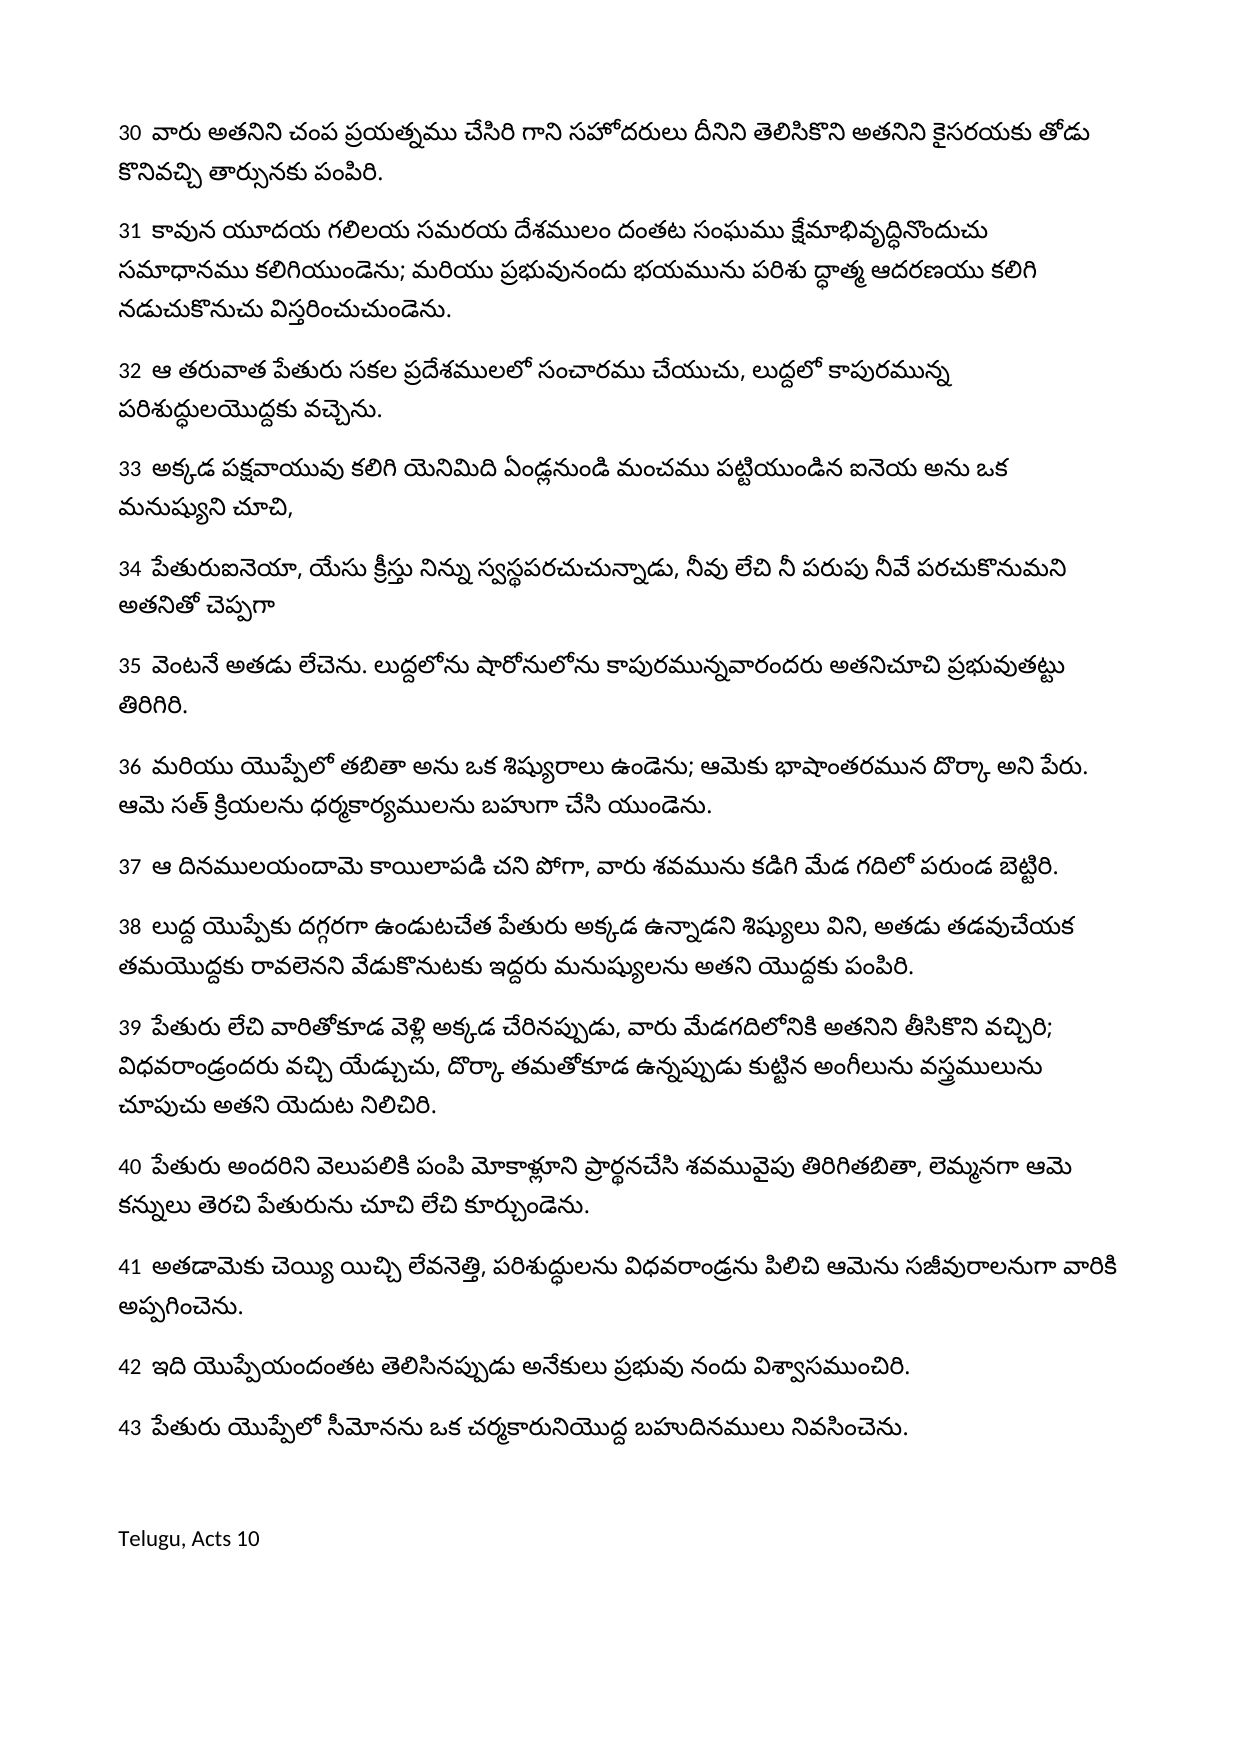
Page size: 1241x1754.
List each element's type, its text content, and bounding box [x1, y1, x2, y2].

text Telugu, Acts 10 [118, 1524, 1122, 1552]
text 38 లుద్ద యొప్పేకు దగ్గరగా ఉండుటచేత పేతురు అక్కడ ఉన్నాడని శిష్యులు విని, అతడు తడవుచేయక తమయొద్దకు రావలెనని వేడుకొనుటకు ఇద్దరు మనుష్యులను అతని యొద్దకు పంపిరి. [118, 910, 1122, 984]
text 30 వారు అతనిని చంప ప్రయత్నము చేసిరి గాని సహోదరులు దీనిని తెలిసికొని అతనిని కైసరయకు తోడు కొనివచ్చి తార్సునకు పంపిరి. [118, 118, 1122, 190]
text 36 మరియు యొప్పేలో తబితా అను ఒక శిష్యురాలు ఉండెను; ఆమెకు భాషాంతరమున దొర్కా అని పేరు. ఆమె సత్‌ క్రియలను ధర్మకార్యములను బహుగా చేసి యుండెను. [118, 749, 1122, 824]
text 34 పేతురుఐనెయా, యేసు క్రీస్తు నిన్ను స్వస్థపరచుచున్నాడు, నీవు లేచి నీ పరుపు నీవే పరచుకొనుమని అతనితో చెప్పగా [118, 552, 1122, 624]
text 42 ఇది యొప్పేయందంతట తెలిసినప్పుడు అనేకులు ప్రభువు నందు విశ్వాసముంచిరి. [118, 1350, 1122, 1385]
text 32 ఆ తరువాత పేతురు సకల ప్రదేశములలో సంచారము చేయుచు, లుద్దలో కాపురమున్న పరిశుద్ధులయొద్దకు వచ్చెను. [118, 354, 1122, 428]
text 41 అతడామెకు చెయ్యి యిచ్చి లేవనెత్తి, పరిశుద్ధులను విధవరాండ్రను పిలిచి ఆమెను సజీవురాలనుగా వారికి అప్పగించెను. [118, 1250, 1122, 1324]
text 33 అక్కడ పక్షవాయువు కలిగి యెనిమిది ఏండ్లనుండి మంచము పట్టియుండిన ఐనెయ అను ఒక మనుష్యుని చూచి, [118, 454, 1122, 526]
text 40 పేతురు అందరిని వెలుపలికి పంపి మోకాళ్లూని ప్రార్థనచేసి శవమువైపు తిరిగితబితా, లెమ్మనగా ఆమె కన్నులు తెరచి పేతురును చూచి లేచి కూర్చుండెను. [118, 1150, 1122, 1224]
text 35 వెంటనే అతడు లేచెను. లుద్దలోను షారోనులోను కాపురమున్నవారందరు అతనిచూచి ప్రభువుతట్టు తిరిగిరి. [118, 649, 1122, 724]
text 39 పేతురు లేచి వారితోకూడ వెళ్లి అక్కడ చేరినప్పుడు, వారు మేడగదిలోనికి అతనిని తీసికొని వచ్చిరి; విధవరాండ్రందరు వచ్చి యేడ్చుచు, దొర్కా తమతోకూడ ఉన్నప్పుడు కుట్టిన అంగీలును వస్త్రములును చూపుచు అతని యెదుట నిలిచిరి. [118, 1010, 1122, 1124]
text 37 ఆ దినములయందామె కాయిలాపడి చని పోగా, వారు శవమును కడిగి మేడ గదిలో పరుండ బెట్టిరి. [118, 850, 1122, 884]
text 43 పేతురు యొప్పేలో సీమోనను ఒక చర్మకారునియొద్ద బహుదినములు నివసించెను. [118, 1411, 1122, 1446]
text 31 కావున యూదయ గలిలయ సమరయ దేశములం దంతట సంఘము క్షేమాభివృద్ధినొందుచు సమాధానము కలిగియుండెను; మరియు ప్రభువునందు భయమును పరిశు ద్ధాత్మ ఆదరణయు కలిగి నడుచుకొనుచు విస్తరించుచుండెను. [118, 216, 1122, 328]
